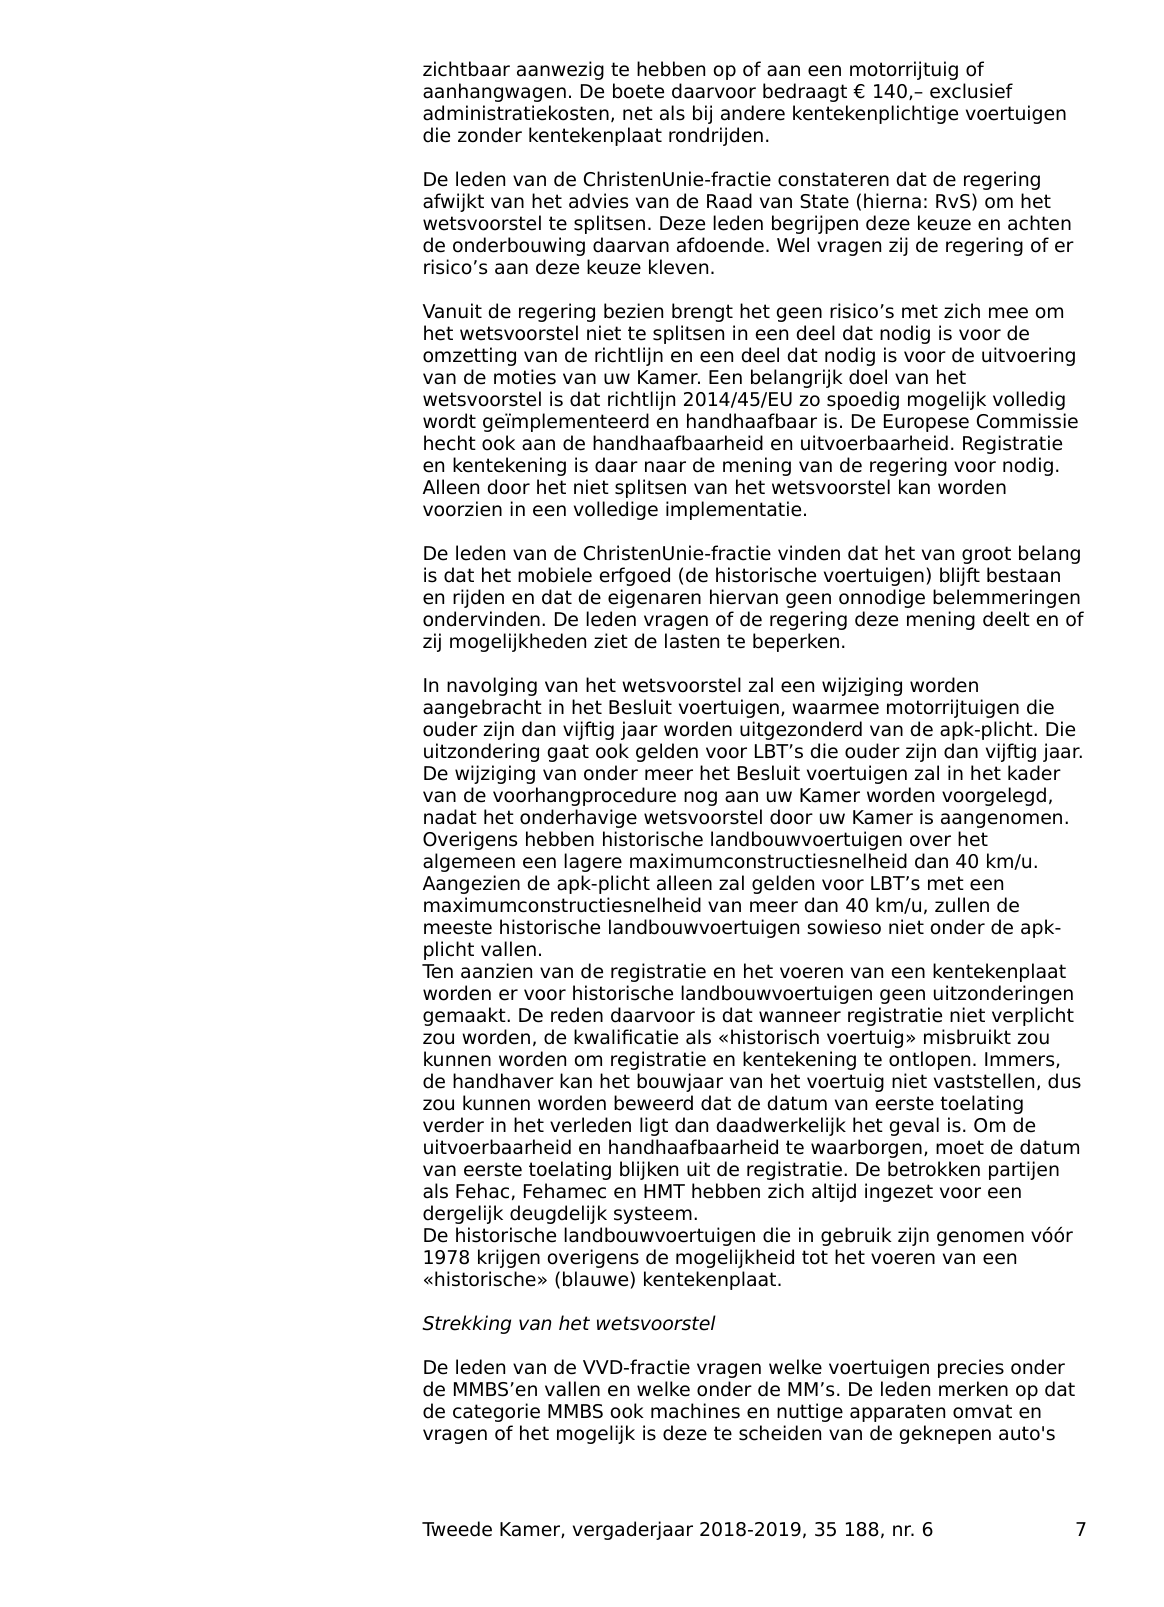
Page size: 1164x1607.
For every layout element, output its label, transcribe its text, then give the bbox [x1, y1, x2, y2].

text De leden van de VVD-fractie vragen welke voertuigen precies onder de MMBS’en vallen en welke onder de MM’s. De leden merken op dat de categorie MMBS ook machines en nuttige apparaten omvat en vragen of het mogelijk is deze te scheiden van de geknepen auto's [422, 1357, 1087, 1445]
text Overigens hebben historische landbouwvoertuigen over het algemeen een lagere maximumconstructiesnelheid dan 40 km/u. Aangezien de apk-plicht alleen zal gelden voor LBT’s met een maximumconstructiesnelheid van meer dan 40 km/u, zullen de meeste historische landbouwvoertuigen sowieso niet onder de apk-plicht vallen. [422, 829, 1087, 961]
text De historische landbouwvoertuigen die in gebruik zijn genomen vóór 1978 krijgen overigens de mogelijkheid tot het voeren van een «historische» (blauwe) kentekenplaat. [422, 1225, 1087, 1291]
text zichtbaar aanwezig te hebben op of aan een motorrijtuig of aanhangwagen. De boete daarvoor bedraagt € 140,– exclusief administratiekosten, net als bij andere kentekenplichtige voertuigen die zonder kentekenplaat rondrijden. [422, 59, 1087, 147]
text Vanuit de regering bezien brengt het geen risico’s met zich mee om het wetsvoorstel niet te splitsen in een deel dat nodig is voor de omzetting van de richtlijn en een deel dat nodig is voor de uitvoering van de moties van uw Kamer. Een belangrijk doel van het wetsvoorstel is dat richtlijn 2014/45/EU zo spoedig mogelijk volledig wordt geïmplementeerd en handhaafbaar is. De Europese Commissie hecht ook aan de handhaafbaarheid en uitvoerbaarheid. Registratie en kentekening is daar naar de mening van de regering voor nodig. Alleen door het niet splitsen van het wetsvoorstel kan worden voorzien in een volledige implementatie. [422, 301, 1087, 521]
subtitle Strekking van het wetsvoorstel [422, 1313, 1087, 1335]
text De leden van de ChristenUnie-fractie constateren dat de regering afwijkt van het advies van de Raad van State (hierna: RvS) om het wetsvoorstel te splitsen. Deze leden begrijpen deze keuze en achten de onderbouwing daarvan afdoende. Wel vragen zij de regering of er risico’s aan deze keuze kleven. [422, 169, 1087, 279]
text In navolging van het wetsvoorstel zal een wijziging worden aangebracht in het Besluit voertuigen, waarmee motorrijtuigen die ouder zijn dan vijftig jaar worden uitgezonderd van de apk-plicht. Die uitzondering gaat ook gelden voor LBT’s die ouder zijn dan vijftig jaar. De wijziging van onder meer het Besluit voertuigen zal in het kader van de voorhangprocedure nog aan uw Kamer worden voorgelegd, nadat het onderhavige wetsvoorstel door uw Kamer is aangenomen. [422, 675, 1087, 829]
text De leden van de ChristenUnie-fractie vinden dat het van groot belang is dat het mobiele erfgoed (de historische voertuigen) blijft bestaan en rijden en dat de eigenaren hiervan geen onnodige belemmeringen ondervinden. De leden vragen of de regering deze mening deelt en of zij mogelijkheden ziet de lasten te beperken. [422, 543, 1087, 653]
text Ten aanzien van de registratie en het voeren van een kentekenplaat worden er voor historische landbouwvoertuigen geen uitzonderingen gemaakt. De reden daarvoor is dat wanneer registratie niet verplicht zou worden, de kwalificatie als «historisch voertuig» misbruikt zou kunnen worden om registratie en kentekening te ontlopen. Immers, de handhaver kan het bouwjaar van het voertuig niet vaststellen, dus zou kunnen worden beweerd dat de datum van eerste toelating verder in het verleden ligt dan daadwerkelijk het geval is. Om de uitvoerbaarheid en handhaafbaarheid te waarborgen, moet de datum van eerste toelating blijken uit de registratie. De betrokken partijen als Fehac, Fehamec en HMT hebben zich altijd ingezet voor een dergelijk deugdelijk systeem. [422, 961, 1087, 1225]
